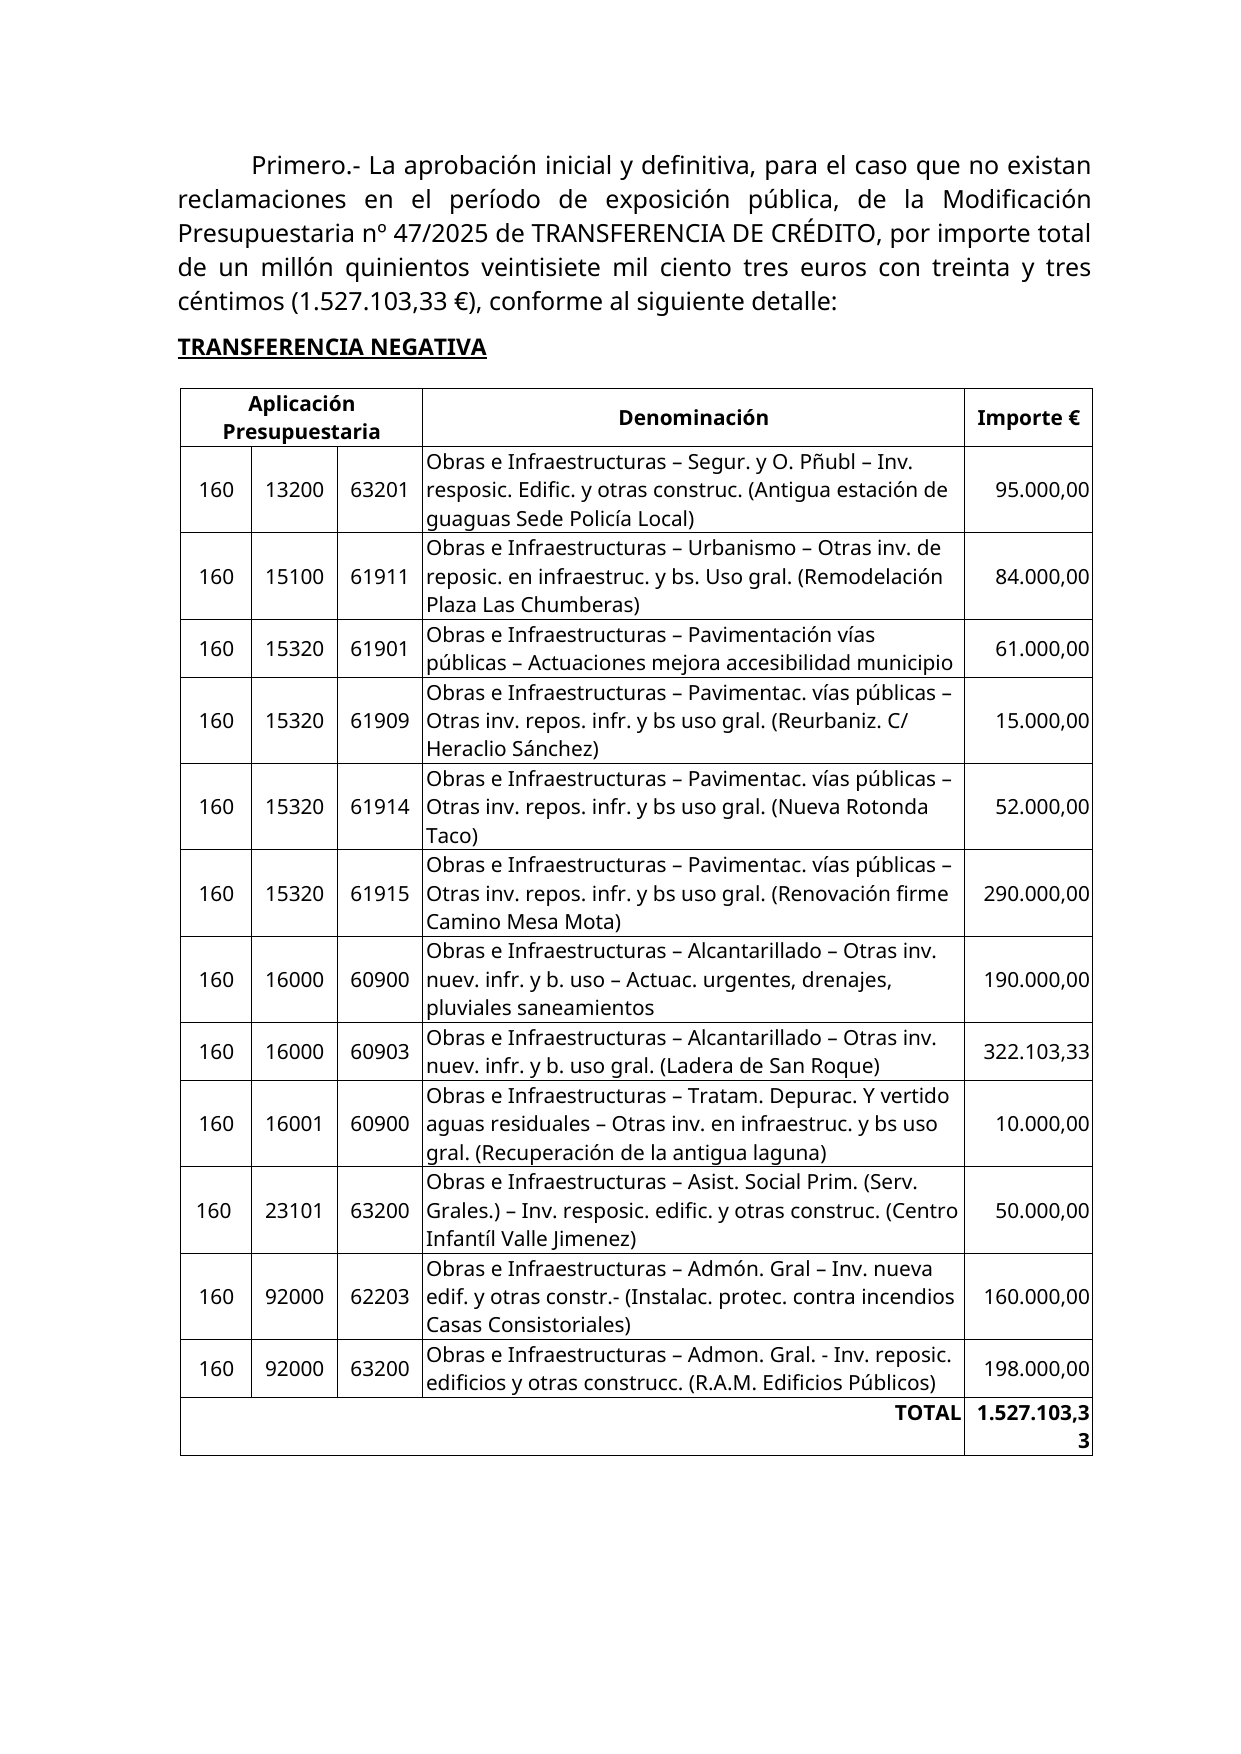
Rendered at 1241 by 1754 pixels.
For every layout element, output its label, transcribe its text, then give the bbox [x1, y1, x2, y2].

table_cell 160 [181, 447, 251, 532]
table_cell 61.000,00 [965, 620, 1092, 677]
table_cell 61911 [338, 533, 422, 619]
table_cell 15.000,00 [965, 678, 1092, 763]
table_cell 16001 [252, 1081, 337, 1166]
table_cell 60900 [338, 937, 422, 1022]
table_header Aplicación Presupuestaria [181, 389, 422, 446]
table_cell Obras e Infraestructuras – Alcantarillado – Otras inv. nuev. infr. y b. uso gral. (Ladera de San Roque) [423, 1023, 964, 1080]
table_cell 15320 [252, 850, 337, 936]
table_cell 160 [181, 937, 251, 1022]
table_cell Obras e Infraestructuras – Urbanismo – Otras inv. de reposic. en infraestruc. y bs. Uso gral. (Remodelación Plaza Las Chumberas) [423, 533, 964, 619]
table_cell 160 [181, 620, 251, 677]
table_cell 62203 [338, 1254, 422, 1339]
table_cell 16000 [252, 1023, 337, 1080]
table_cell 1.527.103,33 [965, 1398, 1092, 1455]
text Primero.- La aprobación inicial y definitiva, para el caso que no existan reclamaciones en el período de exposición pública, de la Modificación Presupuestaria nº 47/2025 de TRANSFERENCIA DE CRÉDITO, por importe total de un millón quinientos veintisiete mil ciento tres euros con treinta y tres céntimos (1.527.103,33 €), conforme al siguiente detalle: [177, 148, 1093, 318]
table_cell 15100 [252, 533, 337, 619]
table_cell 61909 [338, 678, 422, 763]
table_cell 160 [181, 533, 251, 619]
table_cell 52.000,00 [965, 764, 1092, 849]
table_cell 13200 [252, 447, 337, 532]
table_cell Obras e Infraestructuras – Admon. Gral. - Inv. reposic. edificios y otras construcc. (R.A.M. Edificios Públicos) [423, 1340, 964, 1397]
table_cell 290.000,00 [965, 850, 1092, 936]
table_cell 61915 [338, 850, 422, 936]
text TRANSFERENCIA NEGATIVA [177, 330, 1063, 362]
table_cell Obras e Infraestructuras – Pavimentación vías públicas – Actuaciones mejora accesibilidad municipio [423, 620, 964, 677]
table_cell 160 [181, 764, 251, 849]
table_cell 61901 [338, 620, 422, 677]
table_cell 198.000,00 [965, 1340, 1092, 1397]
table_cell 15320 [252, 678, 337, 763]
table_cell 60903 [338, 1023, 422, 1080]
table_cell 160 [181, 1023, 251, 1080]
table_cell Obras e Infraestructuras – Pavimentac. vías públicas – Otras inv. repos. infr. y bs uso gral. (Reurbaniz. C/ Heraclio Sánchez) [423, 678, 964, 763]
table_cell 95.000,00 [965, 447, 1092, 532]
table_cell 63201 [338, 447, 422, 532]
table_cell 15320 [252, 764, 337, 849]
table_cell 23101 [252, 1167, 337, 1253]
table_cell 92000 [252, 1254, 337, 1339]
table_cell Obras e Infraestructuras – Alcantarillado – Otras inv. nuev. infr. y b. uso – Actuac. urgentes, drenajes, pluviales saneamientos [423, 937, 964, 1022]
table_cell Obras e Infraestructuras – Segur. y O. Pñubl – Inv. resposic. Edific. y otras construc. (Antigua estación de guaguas Sede Policía Local) [423, 447, 964, 532]
table_cell 160 [181, 1081, 251, 1166]
table_cell 84.000,00 [965, 533, 1092, 619]
table_cell 92000 [252, 1340, 337, 1397]
table_cell 160 [181, 1167, 251, 1253]
table_cell 160 [181, 850, 251, 936]
table_cell Obras e Infraestructuras – Pavimentac. vías públicas – Otras inv. repos. infr. y bs uso gral. (Renovación firme Camino Mesa Mota) [423, 850, 964, 936]
table_cell 190.000,00 [965, 937, 1092, 1022]
table_cell 50.000,00 [965, 1167, 1092, 1253]
table_cell 160 [181, 678, 251, 763]
table_header Importe € [965, 389, 1092, 446]
table_cell 160 [181, 1340, 251, 1397]
table_cell 63200 [338, 1340, 422, 1397]
table_cell 10.000,00 [965, 1081, 1092, 1166]
table_cell Obras e Infraestructuras – Admón. Gral – Inv. nueva edif. y otras constr.- (Instalac. protec. contra incendios Casas Consistoriales) [423, 1254, 964, 1339]
table_cell TOTAL [423, 1398, 964, 1455]
table_cell 63200 [338, 1167, 422, 1253]
table_cell Obras e Infraestructuras – Asist. Social Prim. (Serv. Grales.) – Inv. resposic. edific. y otras construc. (Centro Infantíl Valle Jimenez) [423, 1167, 964, 1253]
table_cell 15320 [252, 620, 337, 677]
table_cell Obras e Infraestructuras – Tratam. Depurac. Y vertido aguas residuales – Otras inv. en infraestruc. y bs uso gral. (Recuperación de la antigua laguna) [423, 1081, 964, 1166]
table_cell 160 [181, 1254, 251, 1339]
table_cell [181, 1398, 423, 1455]
table_cell 322.103,33 [965, 1023, 1092, 1080]
table_header Denominación [423, 389, 964, 446]
table_cell 16000 [252, 937, 337, 1022]
table_cell 61914 [338, 764, 422, 849]
table_cell 60900 [338, 1081, 422, 1166]
table_cell 160.000,00 [965, 1254, 1092, 1339]
table_cell Obras e Infraestructuras – Pavimentac. vías públicas – Otras inv. repos. infr. y bs uso gral. (Nueva Rotonda Taco) [423, 764, 964, 849]
